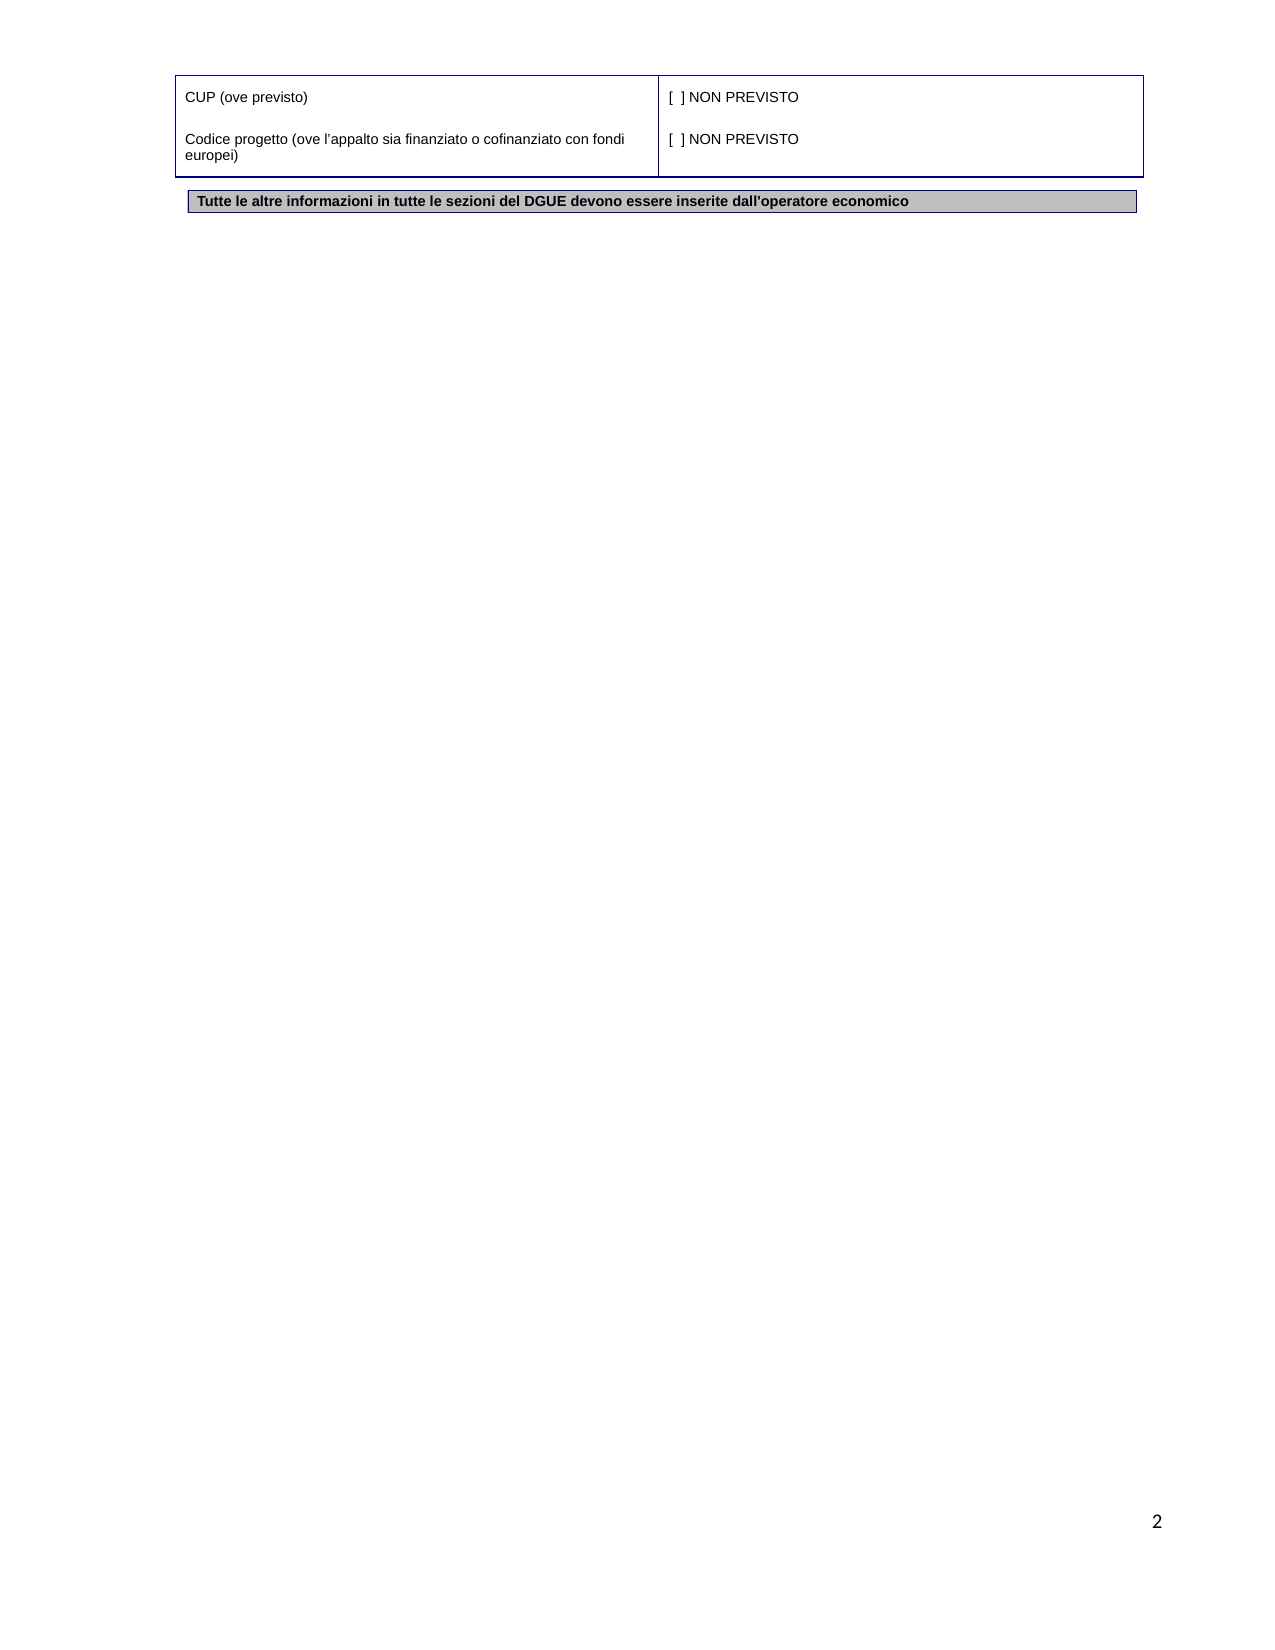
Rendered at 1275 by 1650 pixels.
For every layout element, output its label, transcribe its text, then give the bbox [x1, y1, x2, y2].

text Tutte le altre informazioni in tutte le sezioni del DGUE devono essere inserite dall'operatore economico [189, 191, 1136, 212]
table_cell [ ] NON PREVISTO [ ] NON PREVISTO [659, 76, 1143, 176]
table_cell CUP (ove previsto) Codice progetto (ove l’appalto sia finanziato o cofinanziato con fondi europei) [176, 76, 658, 176]
